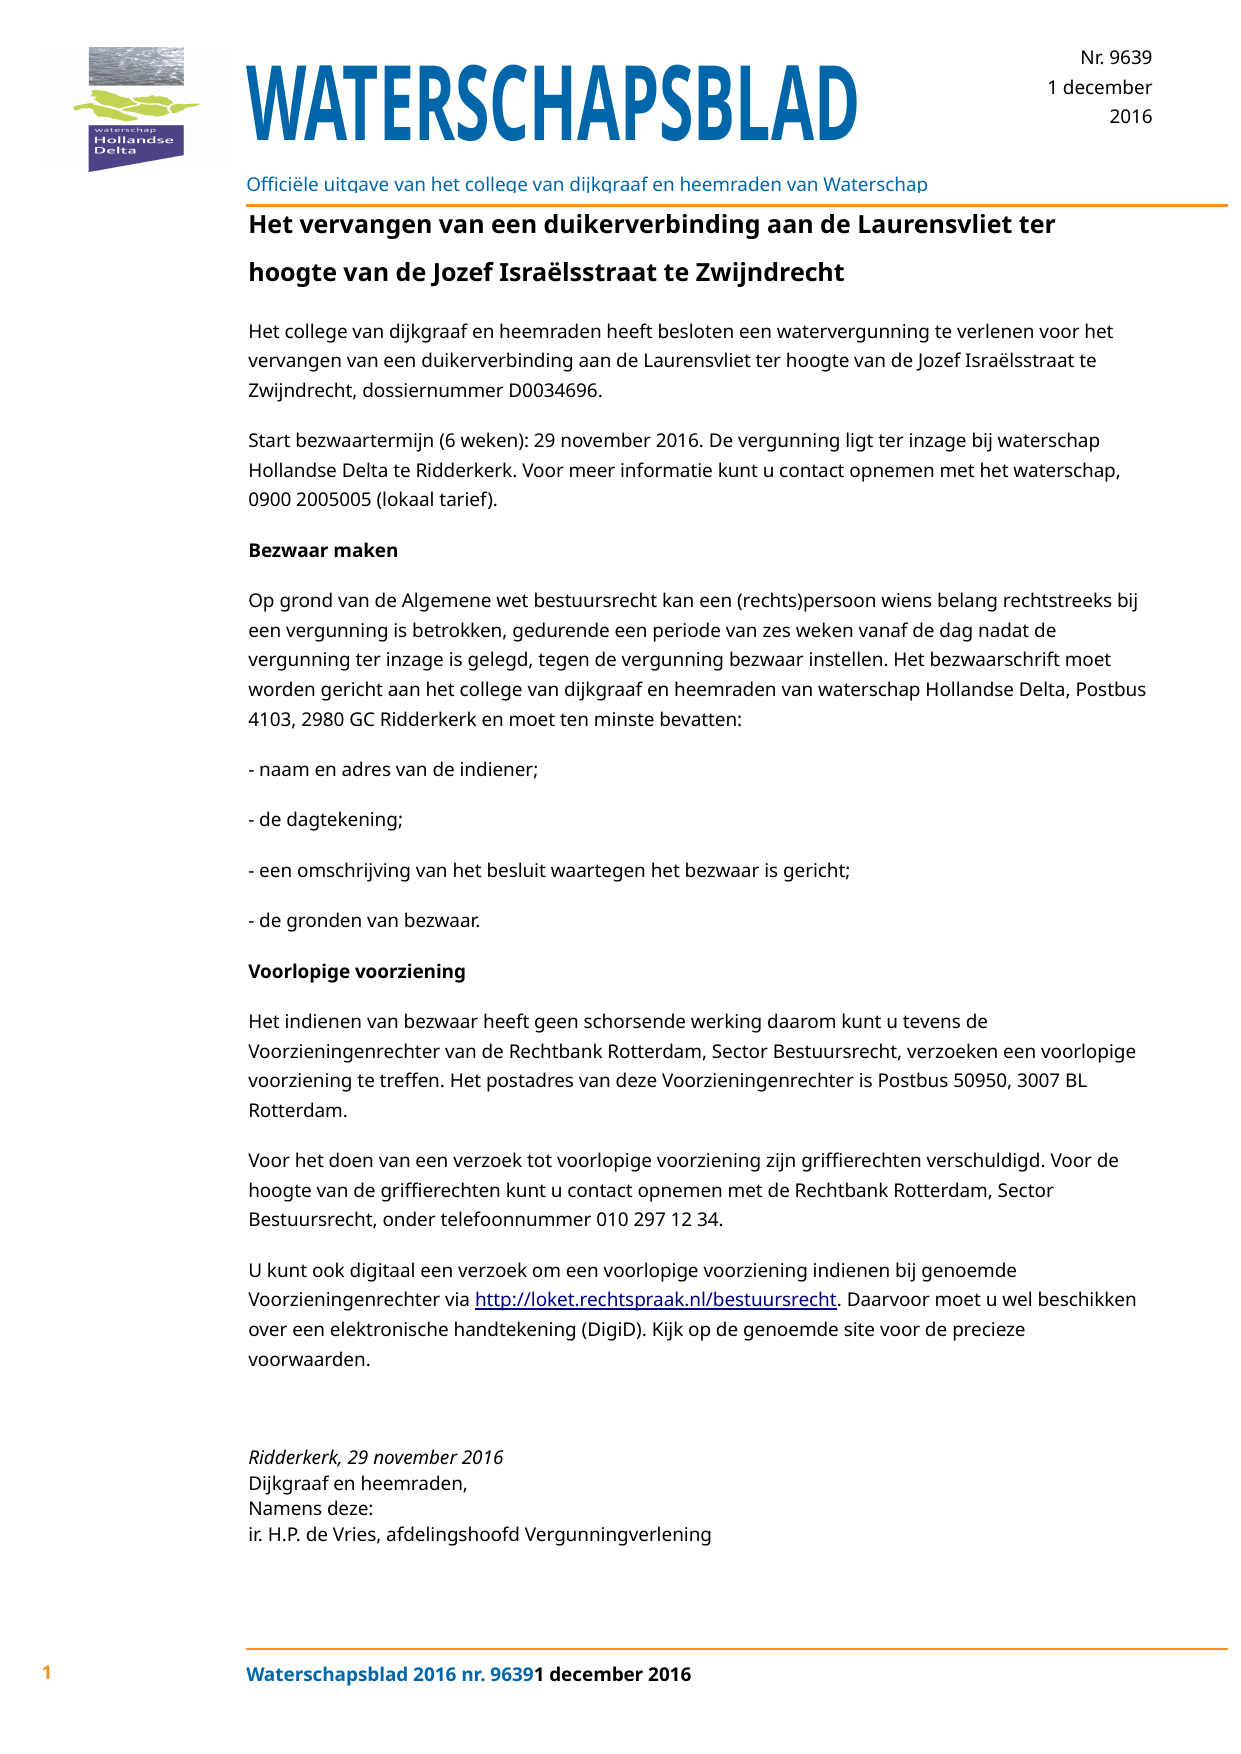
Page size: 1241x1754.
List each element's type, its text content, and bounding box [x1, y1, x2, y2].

text - naam en adres van de indiener; [248, 756, 1152, 782]
text U kunt ook digitaal een verzoek om een voorlopige voorziening indienen bij genoemde Voorzieningenrechter via http://loket.rechtspraak.nl/bestuursrecht. Daarvoor moet u wel beschikken over een elektronische handtekening (DigiD). Kijk op de genoemde site voor de precieze voorwaarden. [248, 1257, 1152, 1372]
text Voorlopige voorziening [248, 958, 1152, 984]
text - een omschrijving van het besluit waartegen het bezwaar is gericht; [248, 857, 1152, 883]
picture [41, 47, 231, 172]
text - de dagtekening; [248, 807, 1152, 832]
text Het indienen van bezwaar heeft geen schorsende werking daarom kunt u tevens de Voorzieningenrechter van de Rechtbank Rotterdam, Sector Bestuursrecht, verzoeken een voorlopige voorziening te treffen. Het postadres van deze Voorzieningenrechter is Postbus 50950, 3007 BL Rotterdam. [248, 1008, 1152, 1123]
text Bezwaar maken [248, 537, 1152, 563]
text Start bezwaartermijn (6 weken): 29 november 2016. De vergunning ligt ter inzage bij waterschap Hollandse Delta te Ridderkerk. Voor meer informatie kunt u contact opnemen met het waterschap, 0900 2005005 (lokaal tarief). [248, 427, 1152, 512]
text Namens deze: [248, 1496, 1152, 1521]
text Voor het doen van een verzoek tot voorlopige voorziening zijn griffierechten verschuldigd. Voor de hoogte van de griffierechten kunt u contact opnemen met de Rechtbank Rotterdam, Sector Bestuursrecht, onder telefoonnummer 010 297 12 34. [248, 1147, 1152, 1232]
text Ridderkerk, 29 november 2016 [248, 1444, 1152, 1470]
text Dijkgraaf en heemraden, [248, 1470, 1152, 1496]
text ir. H.P. de Vries, afdelingshoofd Vergunningverlening [248, 1521, 1152, 1547]
text - de gronden van bezwaar. [248, 907, 1152, 933]
text Het college van dijkgraaf en heemraden heeft besloten een watervergunning te verlenen voor het vervangen van een duikerverbinding aan de Laurensvliet ter hoogte van de Jozef Israëlsstraat te Zwijndrecht, dossiernummer D0034696. [248, 318, 1152, 403]
text Het vervangen van een duikerverbinding aan de Laurensvliet ter hoogte van de Jozef Israëlsstraat te Zwijndrecht [248, 207, 1152, 288]
text Op grond van de Algemene wet bestuursrecht kan een (rechts)persoon wiens belang rechtstreeks bij een vergunning is betrokken, gedurende een periode van zes weken vanaf de dag nadat de vergunning ter inzage is gelegd, tegen de vergunning bezwaar instellen. Het bezwaarschrift moet worden gericht aan het college van dijkgraaf en heemraden van waterschap Hollandse Delta, Postbus 4103, 2980 GC Ridderkerk en moet ten minste bevatten: [248, 587, 1152, 732]
